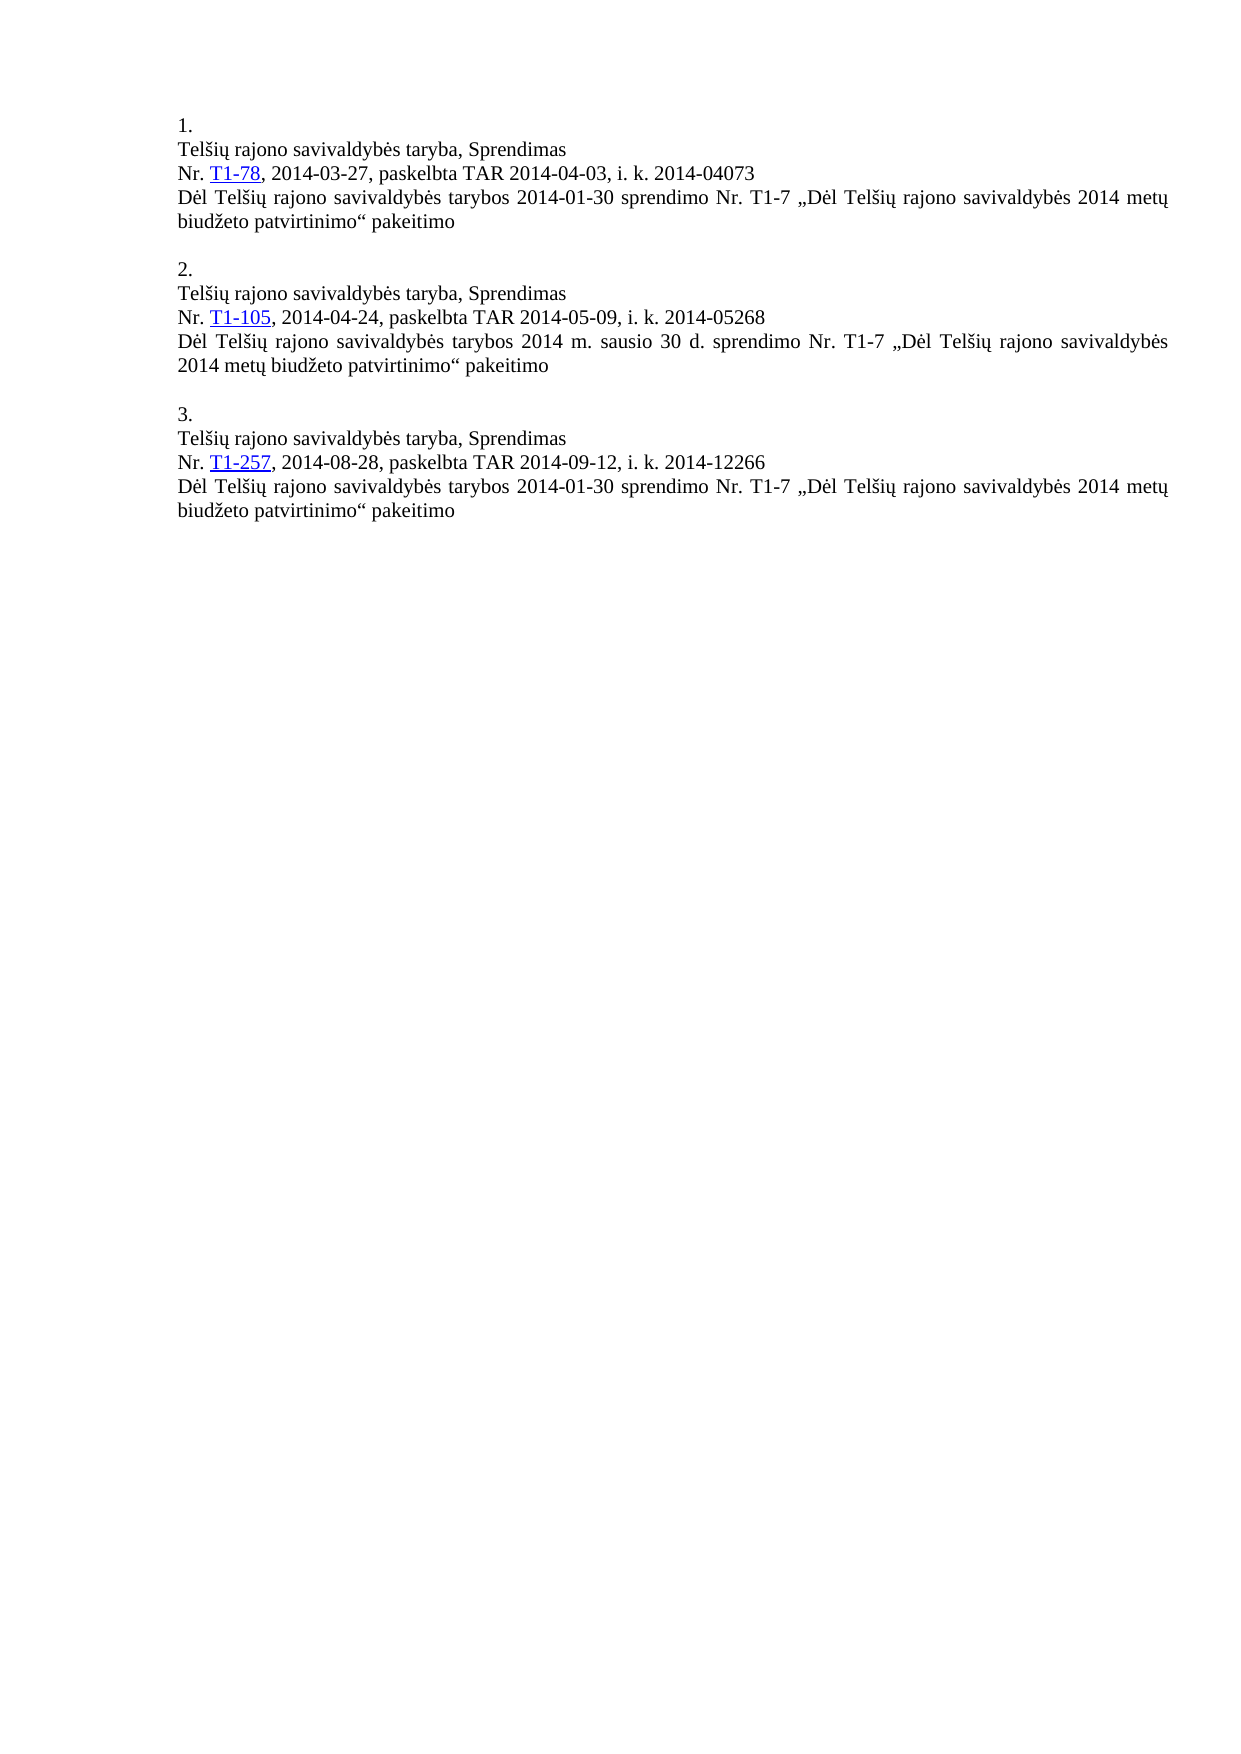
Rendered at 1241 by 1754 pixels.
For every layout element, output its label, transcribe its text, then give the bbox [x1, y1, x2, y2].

text 3. [177, 401, 1169, 426]
text Telšių rajono savivaldybės taryba, Sprendimas [177, 426, 1169, 449]
text Telšių rajono savivaldybės taryba, Sprendimas [177, 281, 1169, 305]
text Nr. T1-105, 2014-04-24, paskelbta TAR 2014-05-09, i. k. 2014-05268 [177, 305, 1169, 329]
text Telšių rajono savivaldybės taryba, Sprendimas [177, 137, 1169, 161]
text Dėl Telšių rajono savivaldybės tarybos 2014-01-30 sprendimo Nr. T1-7 „Dėl Telšių rajono savivaldybės 2014 metų biudžeto patvirtinimo“ pakeitimo [177, 474, 1169, 522]
text Dėl Telšių rajono savivaldybės tarybos 2014 m. sausio 30 d. sprendimo Nr. T1-7 „Dėl Telšių rajono savivaldybės 2014 metų biudžeto patvirtinimo“ pakeitimo [177, 329, 1169, 377]
text 1. [177, 113, 1169, 137]
text Dėl Telšių rajono savivaldybės tarybos 2014-01-30 sprendimo Nr. T1-7 „Dėl Telšių rajono savivaldybės 2014 metų biudžeto patvirtinimo“ pakeitimo [177, 185, 1169, 233]
text Nr. T1-257, 2014-08-28, paskelbta TAR 2014-09-12, i. k. 2014-12266 [177, 449, 1169, 474]
text Nr. T1-78, 2014-03-27, paskelbta TAR 2014-04-03, i. k. 2014-04073 [177, 161, 1169, 185]
text 2. [177, 257, 1169, 281]
